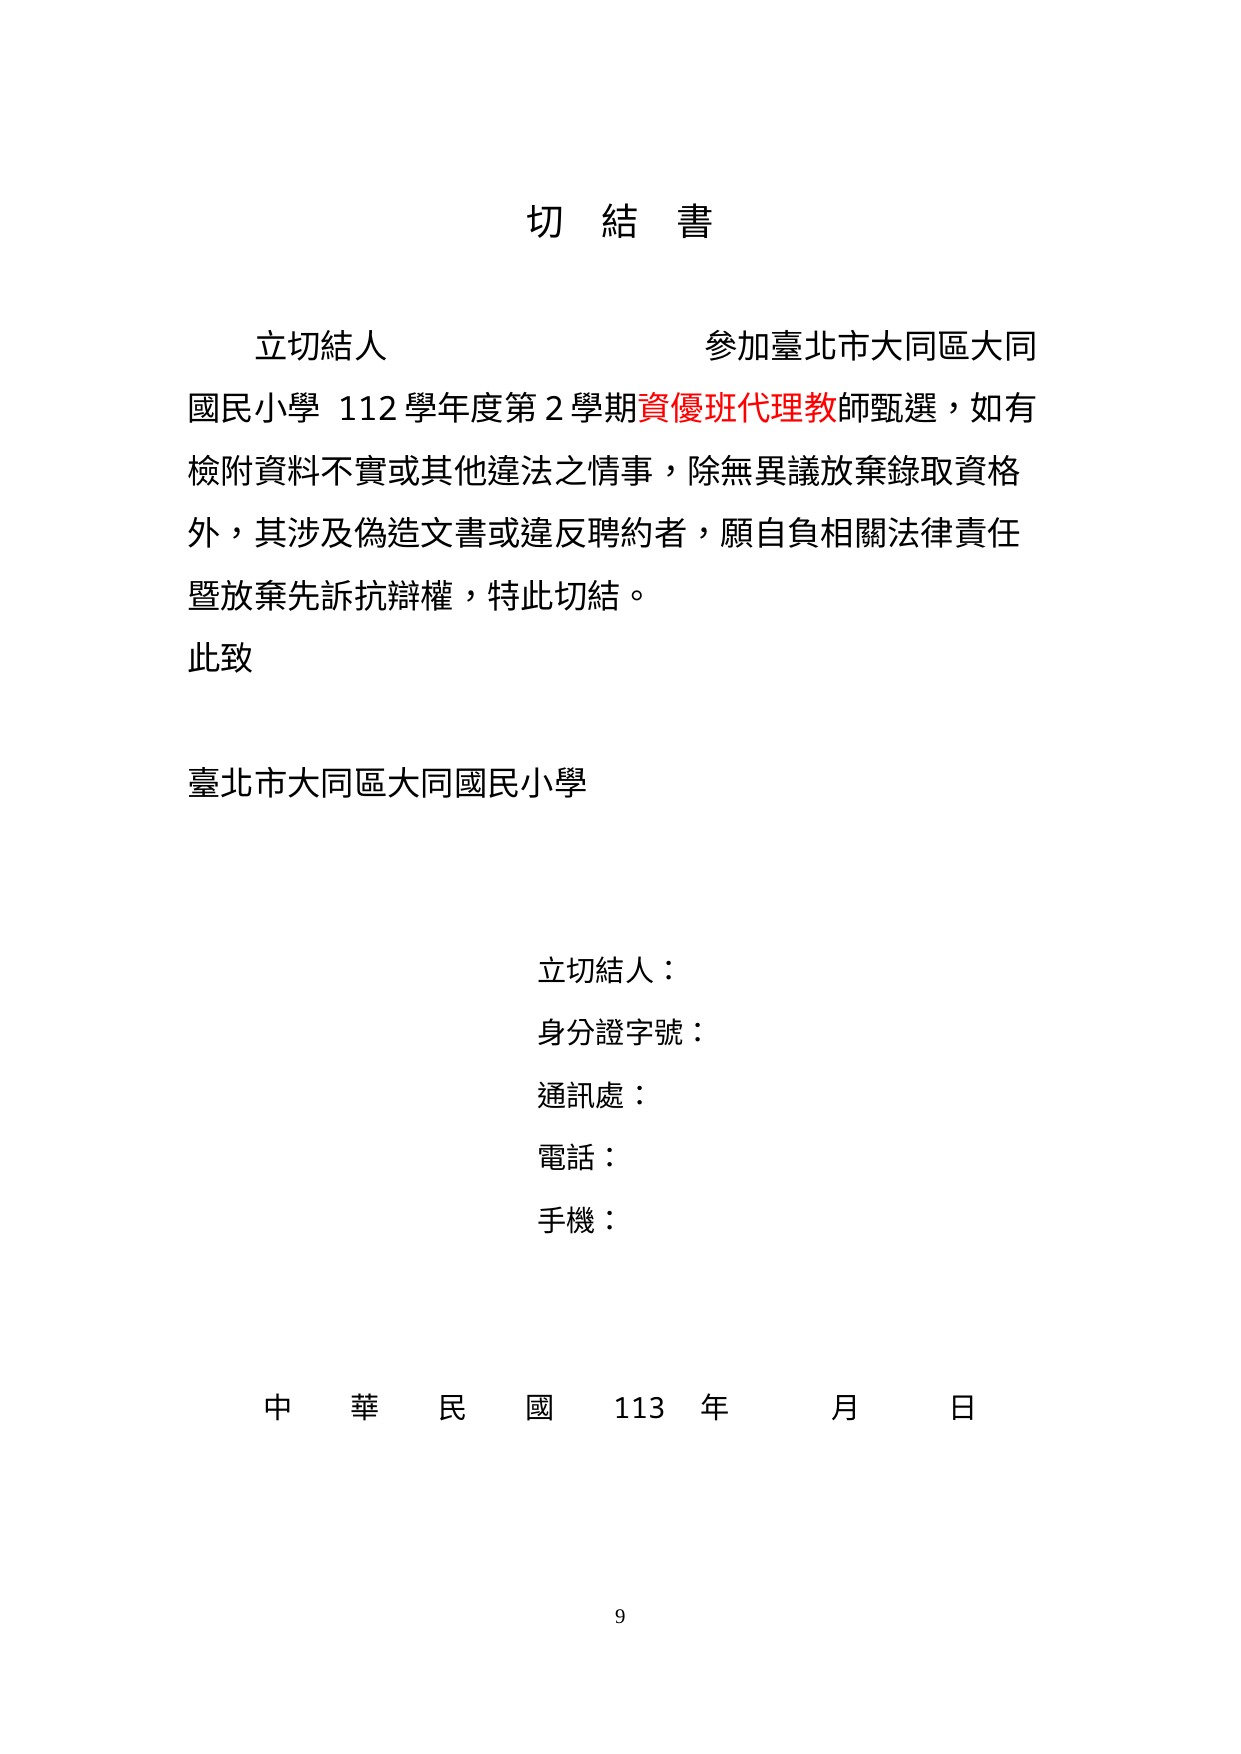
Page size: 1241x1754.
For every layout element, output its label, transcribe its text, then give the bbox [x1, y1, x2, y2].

text 立切結人 參加臺北市大同區大同國民小學 112學年度第2學期資優班代理教師甄選，如有檢附資料不實或其他違法之情事，除無異議放棄錄取資格外，其涉及偽造文書或違反聘約者，願自負相關法律責任暨放棄先訴抗辯權，特此切結。 [187, 302, 1053, 614]
text 手機： [187, 1177, 1053, 1239]
text 電話： [187, 1114, 1053, 1177]
text 臺北市大同區大同國民小學 [187, 739, 1053, 802]
text 身分證字號： [187, 989, 1053, 1052]
text 中 華 民 國 113 年 月 日 [187, 1364, 1053, 1427]
text 此致 [187, 614, 1053, 677]
text 切 結 書 [187, 177, 1053, 239]
text 立切結人： [187, 927, 1053, 989]
text 通訊處： [187, 1052, 1053, 1114]
